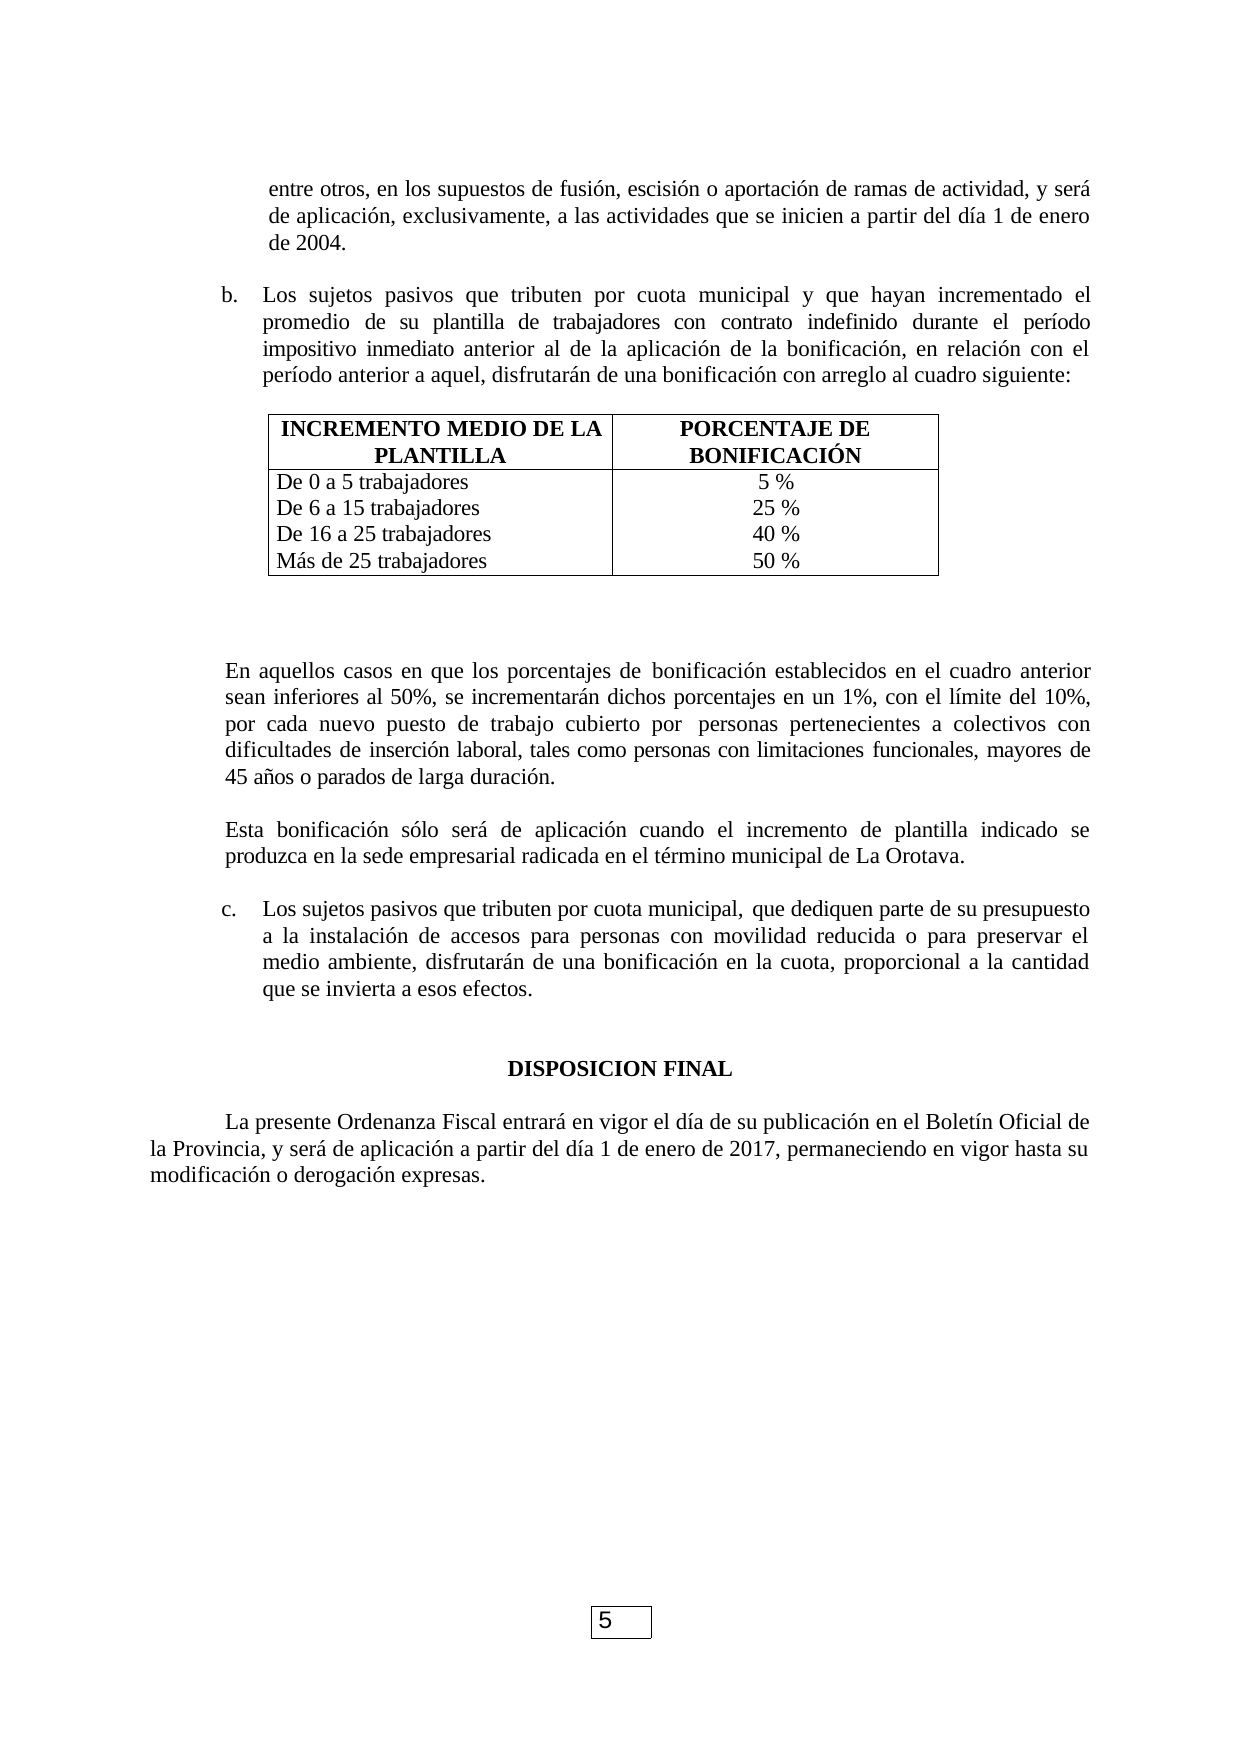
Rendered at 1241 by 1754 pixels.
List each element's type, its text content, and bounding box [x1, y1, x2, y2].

text En aquellos casos en que los porcentajes de bonificación establecidos en el cuadro anterior sean inferiores al 50%, se incrementarán dichos porcentajes en un 1%, con el límite del 10%, por cada nuevo puesto de trabajo cubierto por personas pertenecientes a colectivos con dificultades de inserción laboral, tales como personas con limitaciones funcionales, mayores de 45 años o parados de larga duración. [225, 657, 1091, 789]
table_cell 50 % [613, 549, 938, 575]
table_cell De 6 a 15 trabajadores [269, 495, 612, 522]
table_cell Más de 25 trabajadores [269, 549, 612, 575]
text La presente Ordenanza Fiscal entrará en vigor el día de su publicación en el Boletín Oficial de la Provincia, y será de aplicación a partir del día 1 de enero de 2017, permaneciendo en vigor hasta su modificación o derogación expresas. [150, 1108, 1091, 1188]
table_cell 5 % [613, 470, 938, 495]
table_cell 25 % [613, 495, 938, 522]
table_cell De 16 a 25 trabajadores [269, 522, 612, 549]
table_cell 40 % [613, 522, 938, 549]
table_header INCREMENTO MEDIO DE LA PLANTILLA [269, 415, 612, 468]
text Esta bonificación sólo será de aplicación cuando el incremento de plantilla indicado se produzca en la sede empresarial radicada en el término municipal de La Orotava. [225, 816, 1091, 868]
text entre otros, en los supuestos de fusión, escisión o aportación de ramas de actividad, y será de aplicación, exclusivamente, a las actividades que se inicien a partir del día 1 de enero de 2004. [268, 175, 1091, 255]
table_header PORCENTAJE DE BONIFICACIÓN [613, 415, 938, 468]
subtitle DISPOSICION FINAL [182, 1055, 1059, 1081]
table_cell De 0 a 5 trabajadores [269, 470, 612, 495]
list Los sujetos pasivos que tributen por cuota municipal, que dediquen parte de su presupuesto a la instalación de accesos para personas con movilidad reducida o para preservar el medio ambiente, disfrutarán de una bonificación en la cuota, proporcional a la cantidad que se invierta a esos efectos. [221, 895, 1091, 1001]
list Los sujetos pasivos que tributen por cuota municipal y que hayan incrementado el promedio de su plantilla de trabajadores con contrato indefinido durante el período impositivo inmediato anterior al de la aplicación de la bonificación, en relación con el período anterior a aquel, disfrutarán de una bonificación con arreglo al cuadro siguiente: [221, 281, 1091, 387]
